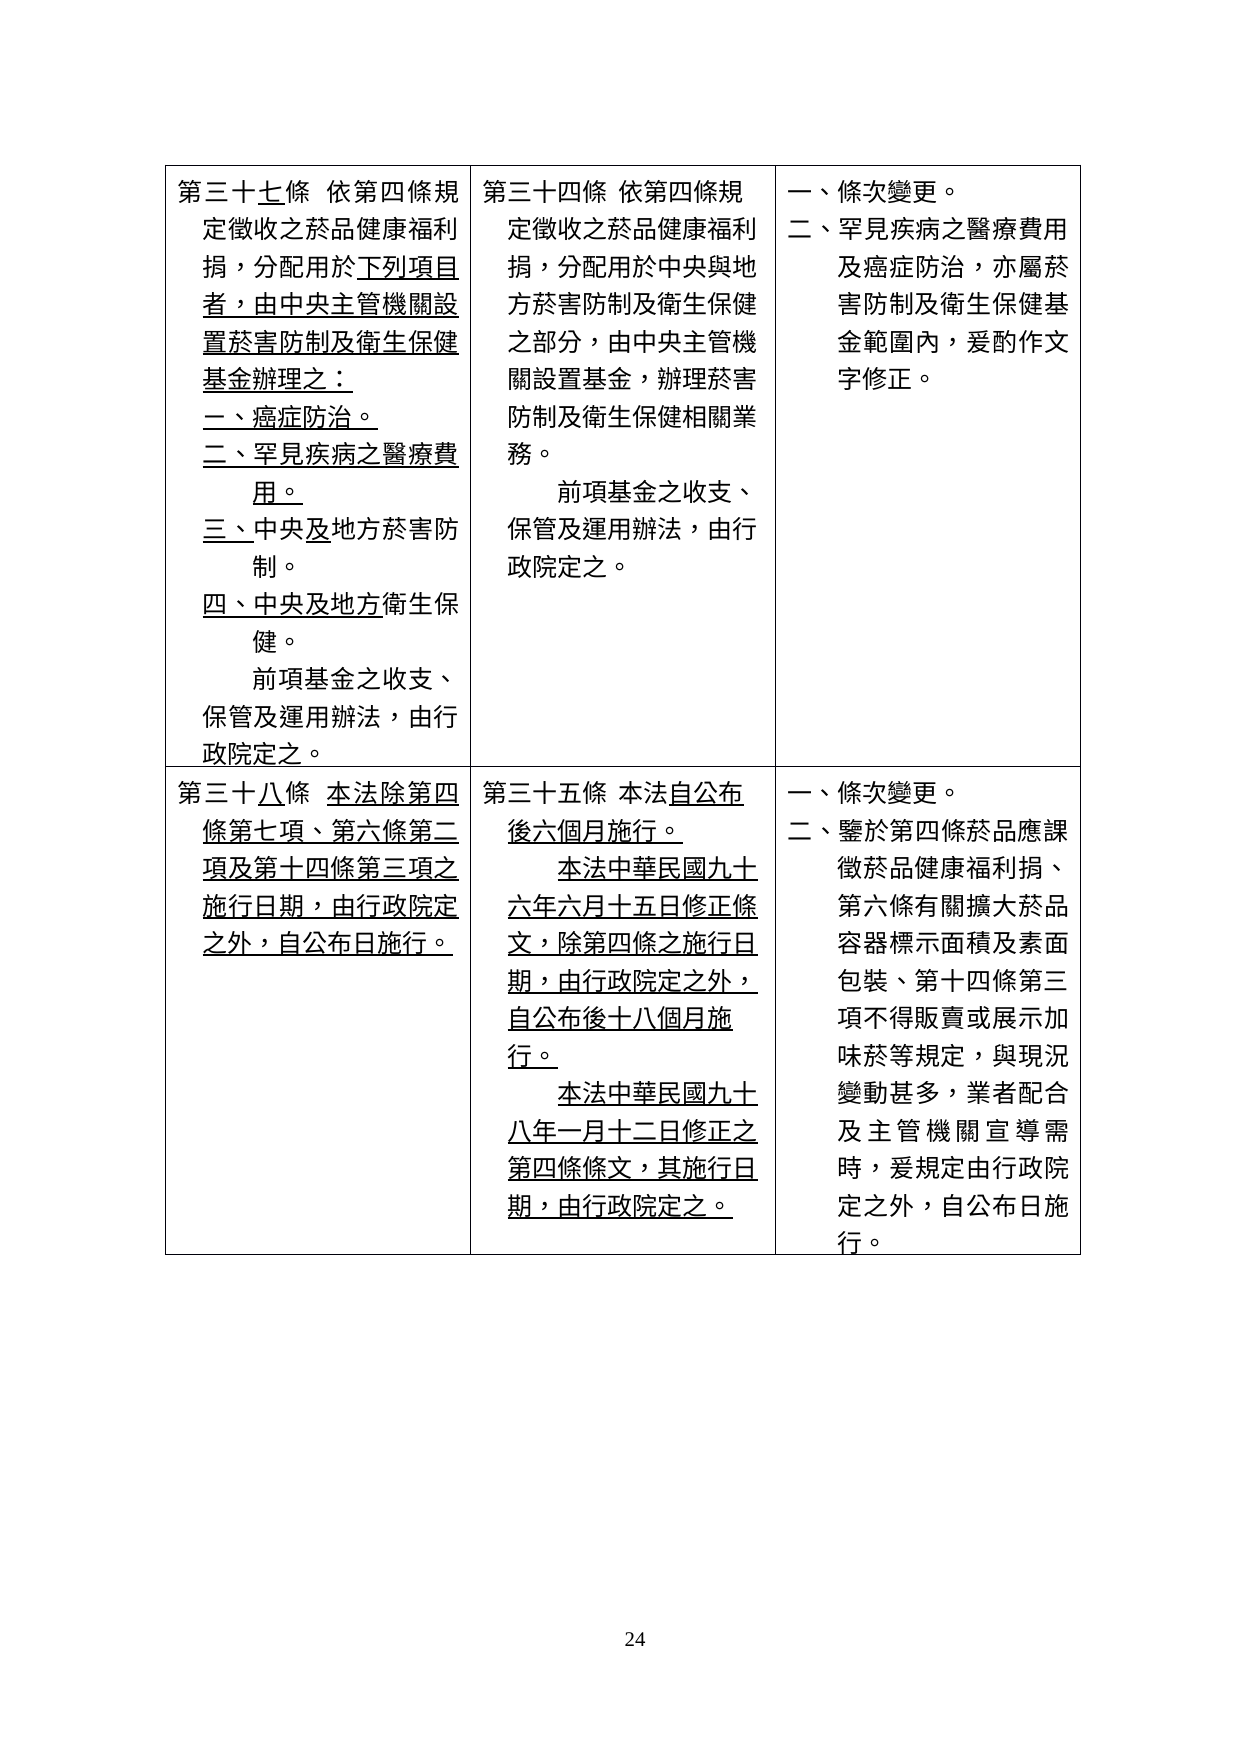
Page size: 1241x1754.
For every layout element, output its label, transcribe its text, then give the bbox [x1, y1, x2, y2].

table_cell 第三十五條 本法自公布後六個月施行。 本法中華民國九十六年六月十五日修正條文，除第四條之施行日期，由行政院定之外，自公布後十八個月施行。 本法中華民國九十八年一月十二日修正之第四條條文，其施行日期，由行政院定之。 [471, 767, 775, 1254]
table_cell 第三十八條 本法除第四條第七項、第六條第二項及第十四條第三項之施行日期，由行政院定之外，自公布日施行。 [166, 767, 470, 1254]
table_cell 一、條次變更。 二、鑒於第四條菸品應課徵菸品健康福利捐、第六條有關擴大菸品容器標示面積及素面包裝、第十四條第三項不得販賣或展示加味菸等規定，與現況變動甚多，業者配合及主管機關宣導需時，爰規定由行政院定之外，自公布日施行。 [776, 767, 1080, 1254]
table_cell 一、條次變更。 二、罕見疾病之醫療費用及癌症防治，亦屬菸害防制及衛生保健基金範圍內，爰酌作文字修正。 [776, 166, 1080, 766]
table_cell 第三十七條 依第四條規定徵收之菸品健康福利捐，分配用於下列項目者，由中央主管機關設置菸害防制及衛生保健基金辦理之： ㄧ、癌症防治。 二、罕見疾病之醫療費用。 三、中央及地方菸害防制。 四、中央及地方衛生保健。 前項基金之收支、保管及運用辦法，由行政院定之。 [166, 166, 470, 766]
table_cell 第三十四條 依第四條規定徵收之菸品健康福利捐，分配用於中央與地方菸害防制及衛生保健之部分，由中央主管機關設置基金，辦理菸害防制及衛生保健相關業務。 前項基金之收支、保管及運用辦法，由行政院定之。 [471, 166, 775, 766]
